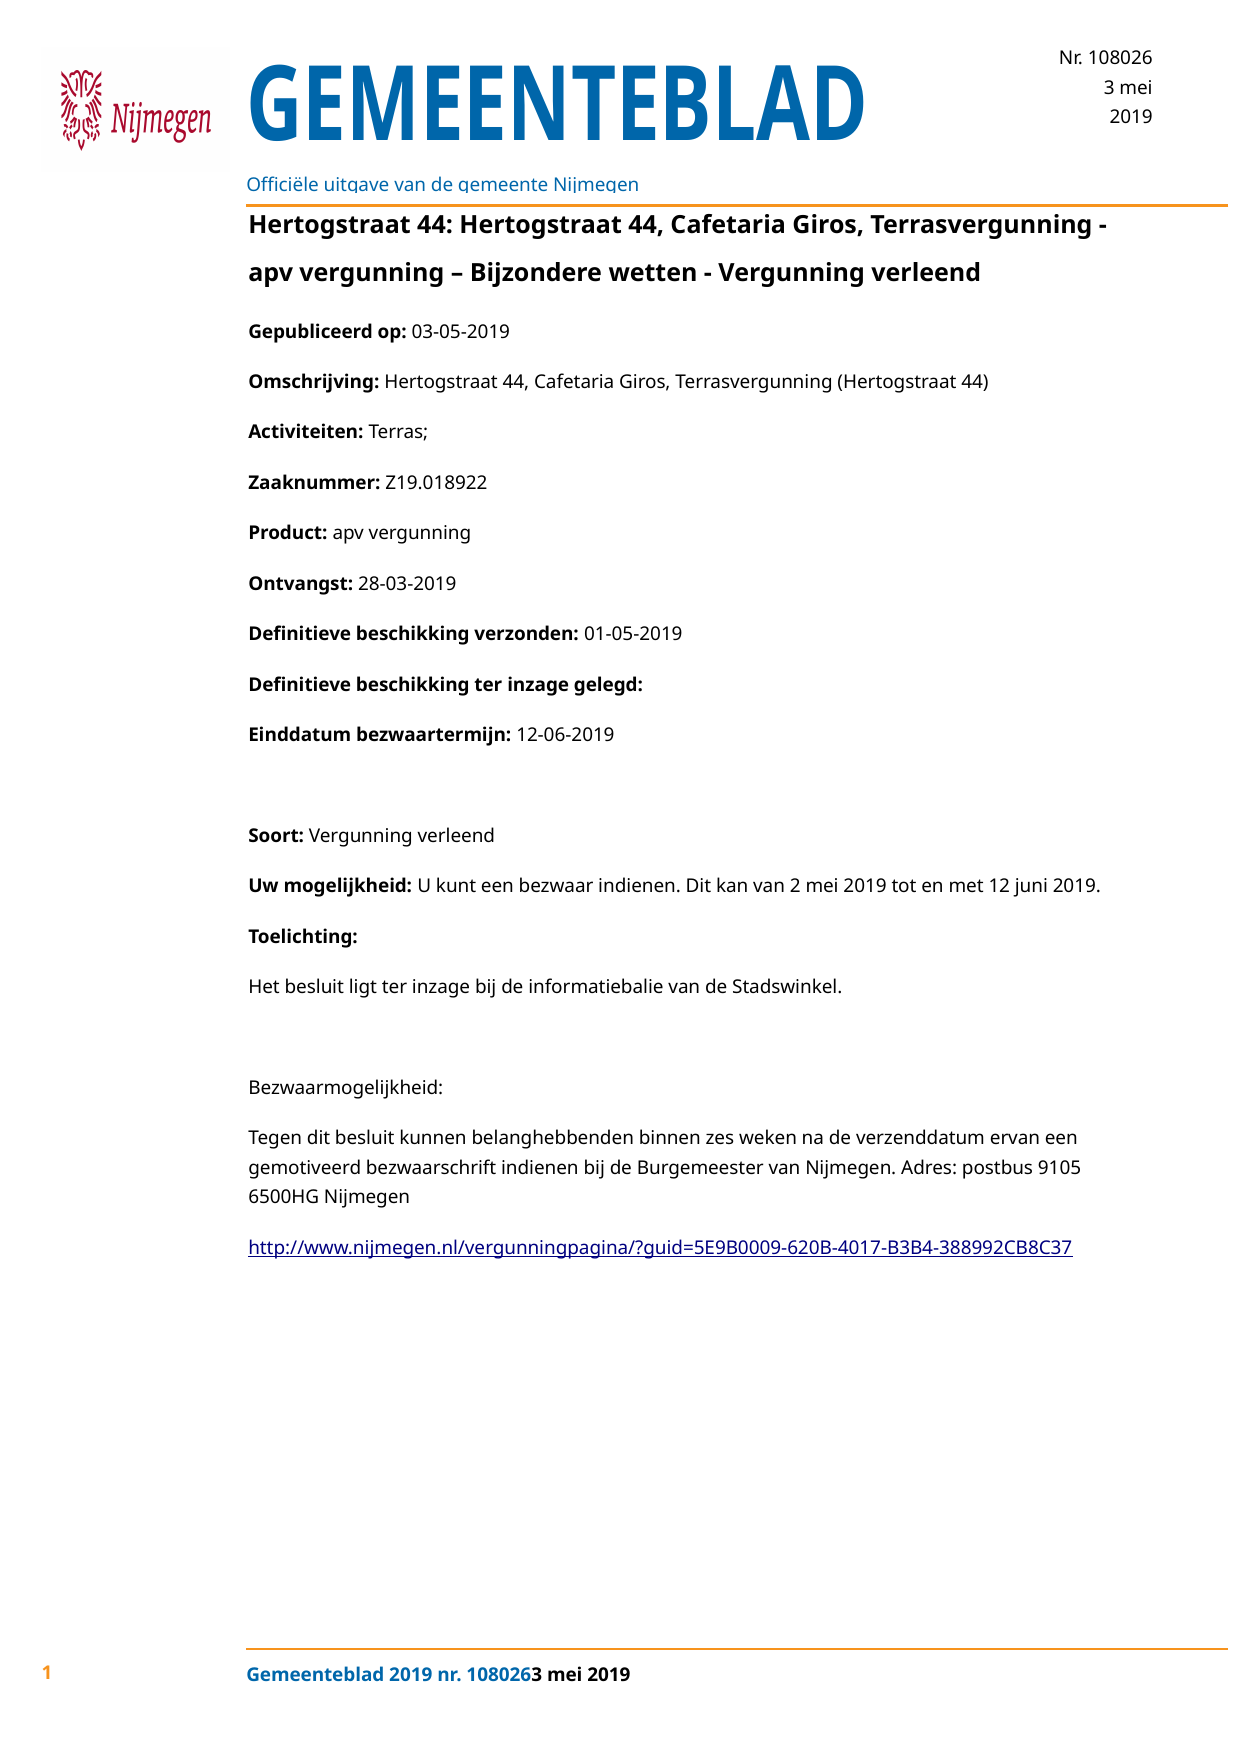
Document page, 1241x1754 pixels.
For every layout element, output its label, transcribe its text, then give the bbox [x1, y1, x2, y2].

text Einddatum bezwaartermijn: 12-06-2019 [248, 721, 1152, 747]
text Definitieve beschikking verzonden: 01-05-2019 [248, 620, 1152, 646]
text http://www.nijmegen.nl/vergunningpagina/?guid=5E9B0009-620B-4017-B3B4-388992CB8C37 [248, 1234, 1152, 1260]
text Zaaknummer: Z19.018922 [248, 469, 1152, 495]
text Product: apv vergunning [248, 519, 1152, 545]
text Toelichting: [248, 923, 1152, 949]
text Omschrijving: Hertogstraat 44, Cafetaria Giros, Terrasvergunning (Hertogstraat 44) [248, 368, 1152, 394]
text Bezwaarmogelijkheid: [248, 1074, 1152, 1100]
text Definitieve beschikking ter inzage gelegd: [248, 671, 1152, 697]
text Ontvangst: 28-03-2019 [248, 570, 1152, 596]
text Het besluit ligt ter inzage bij de informatiebalie van de Stadswinkel. [248, 973, 1152, 999]
text Gepubliceerd op: 03-05-2019 [248, 318, 1152, 344]
text Hertogstraat 44: Hertogstraat 44, Cafetaria Giros, Terrasvergunning - apv vergunning – Bijzondere wetten - Vergunning verleend [248, 207, 1152, 288]
text Activiteiten: Terras; [248, 419, 1152, 444]
text Uw mogelijkheid: U kunt een bezwaar indienen. Dit kan van 2 mei 2019 tot en met 12 juni 2019. [248, 872, 1152, 898]
text Tegen dit besluit kunnen belanghebbenden binnen zes weken na de verzenddatum ervan een gemotiveerd bezwaarschrift indienen bij de Burgemeester van Nijmegen. Adres: postbus 9105 6500HG Nijmegen [248, 1124, 1152, 1209]
text Soort: Vergunning verleend [248, 822, 1152, 848]
picture [41, 47, 231, 172]
